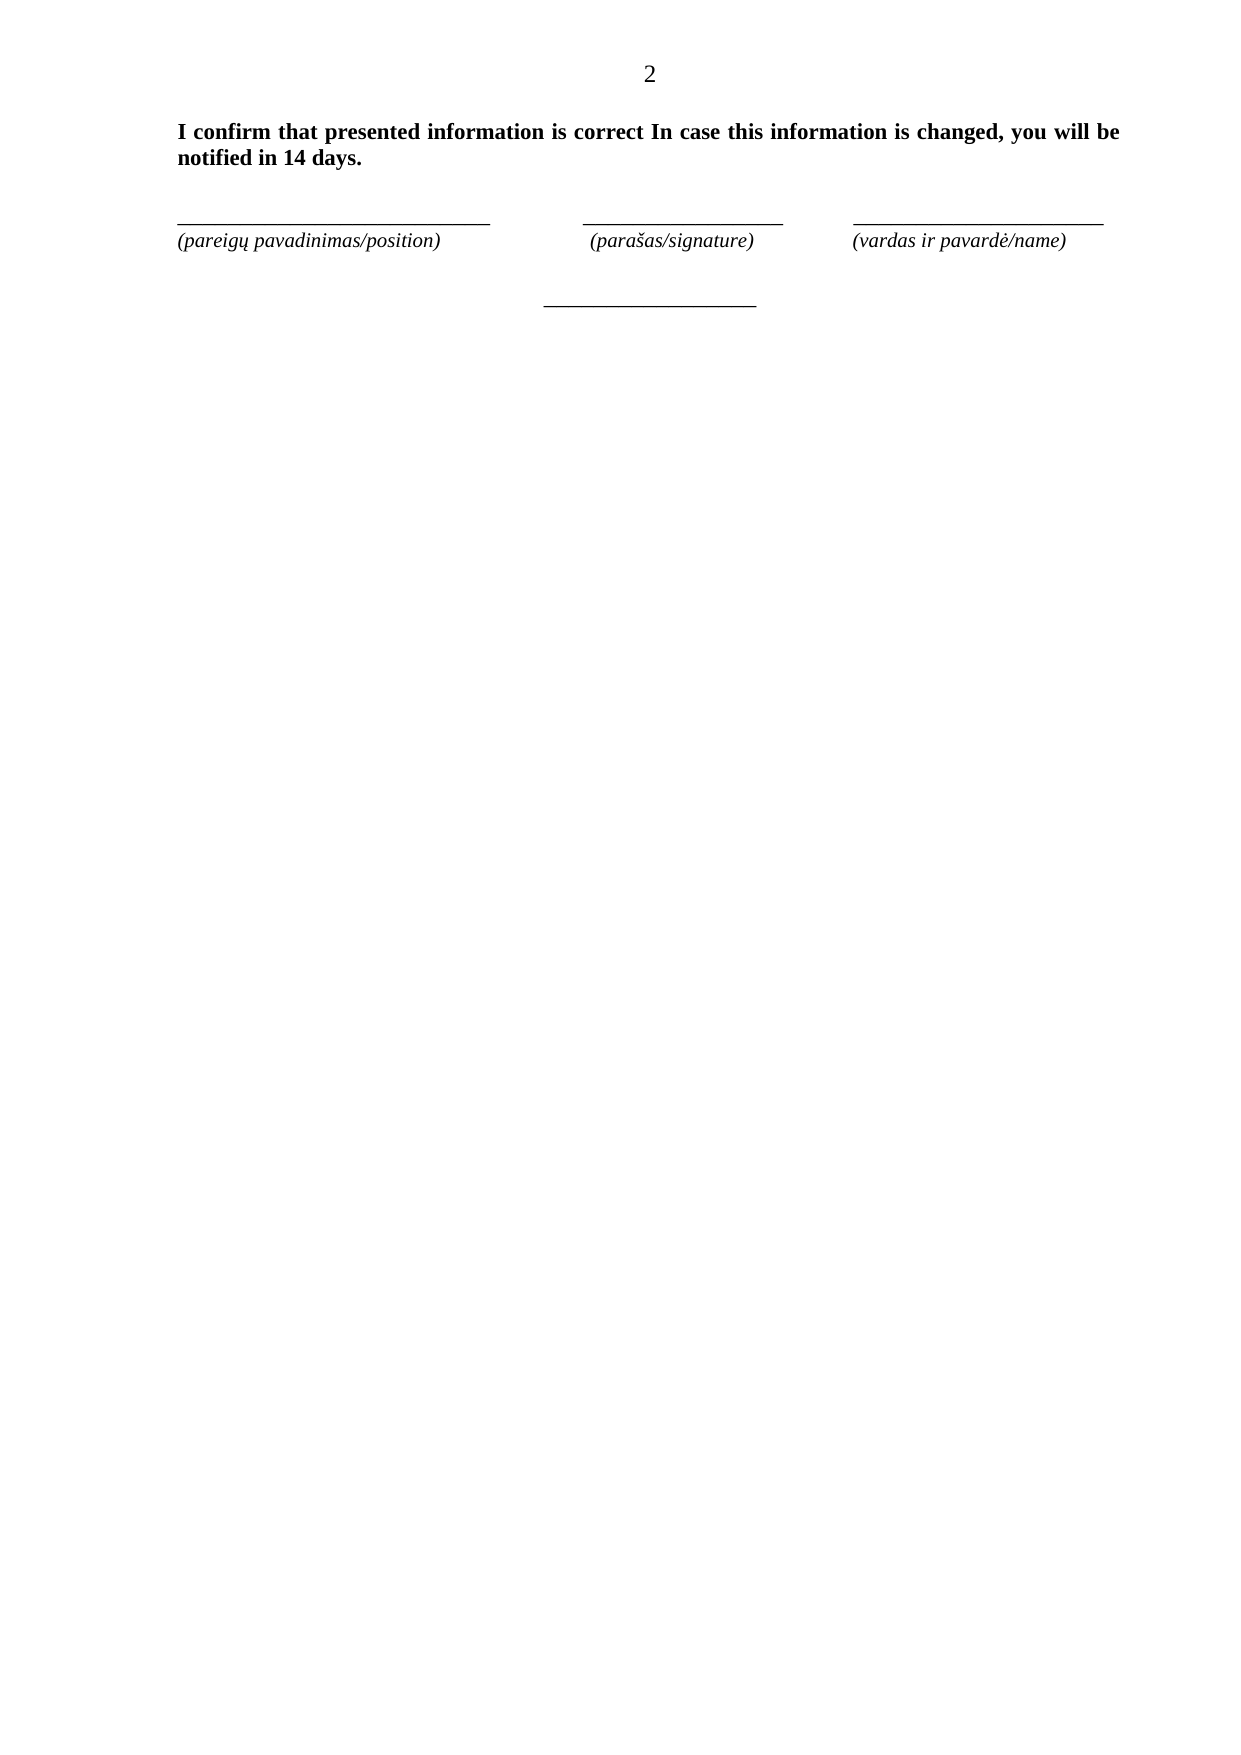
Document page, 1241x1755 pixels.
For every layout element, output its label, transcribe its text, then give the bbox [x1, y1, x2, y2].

text (pareigų pavadinimas/position) (parašas/signature) (vardas ir pavardė/name) [177, 228, 1122, 252]
text _________________ [177, 281, 1122, 310]
text I confirm that presented information is correct In case this information is changed, you will be notified in 14 days. [177, 118, 1122, 171]
text _________________________ ________________ ____________________ [177, 199, 1122, 228]
